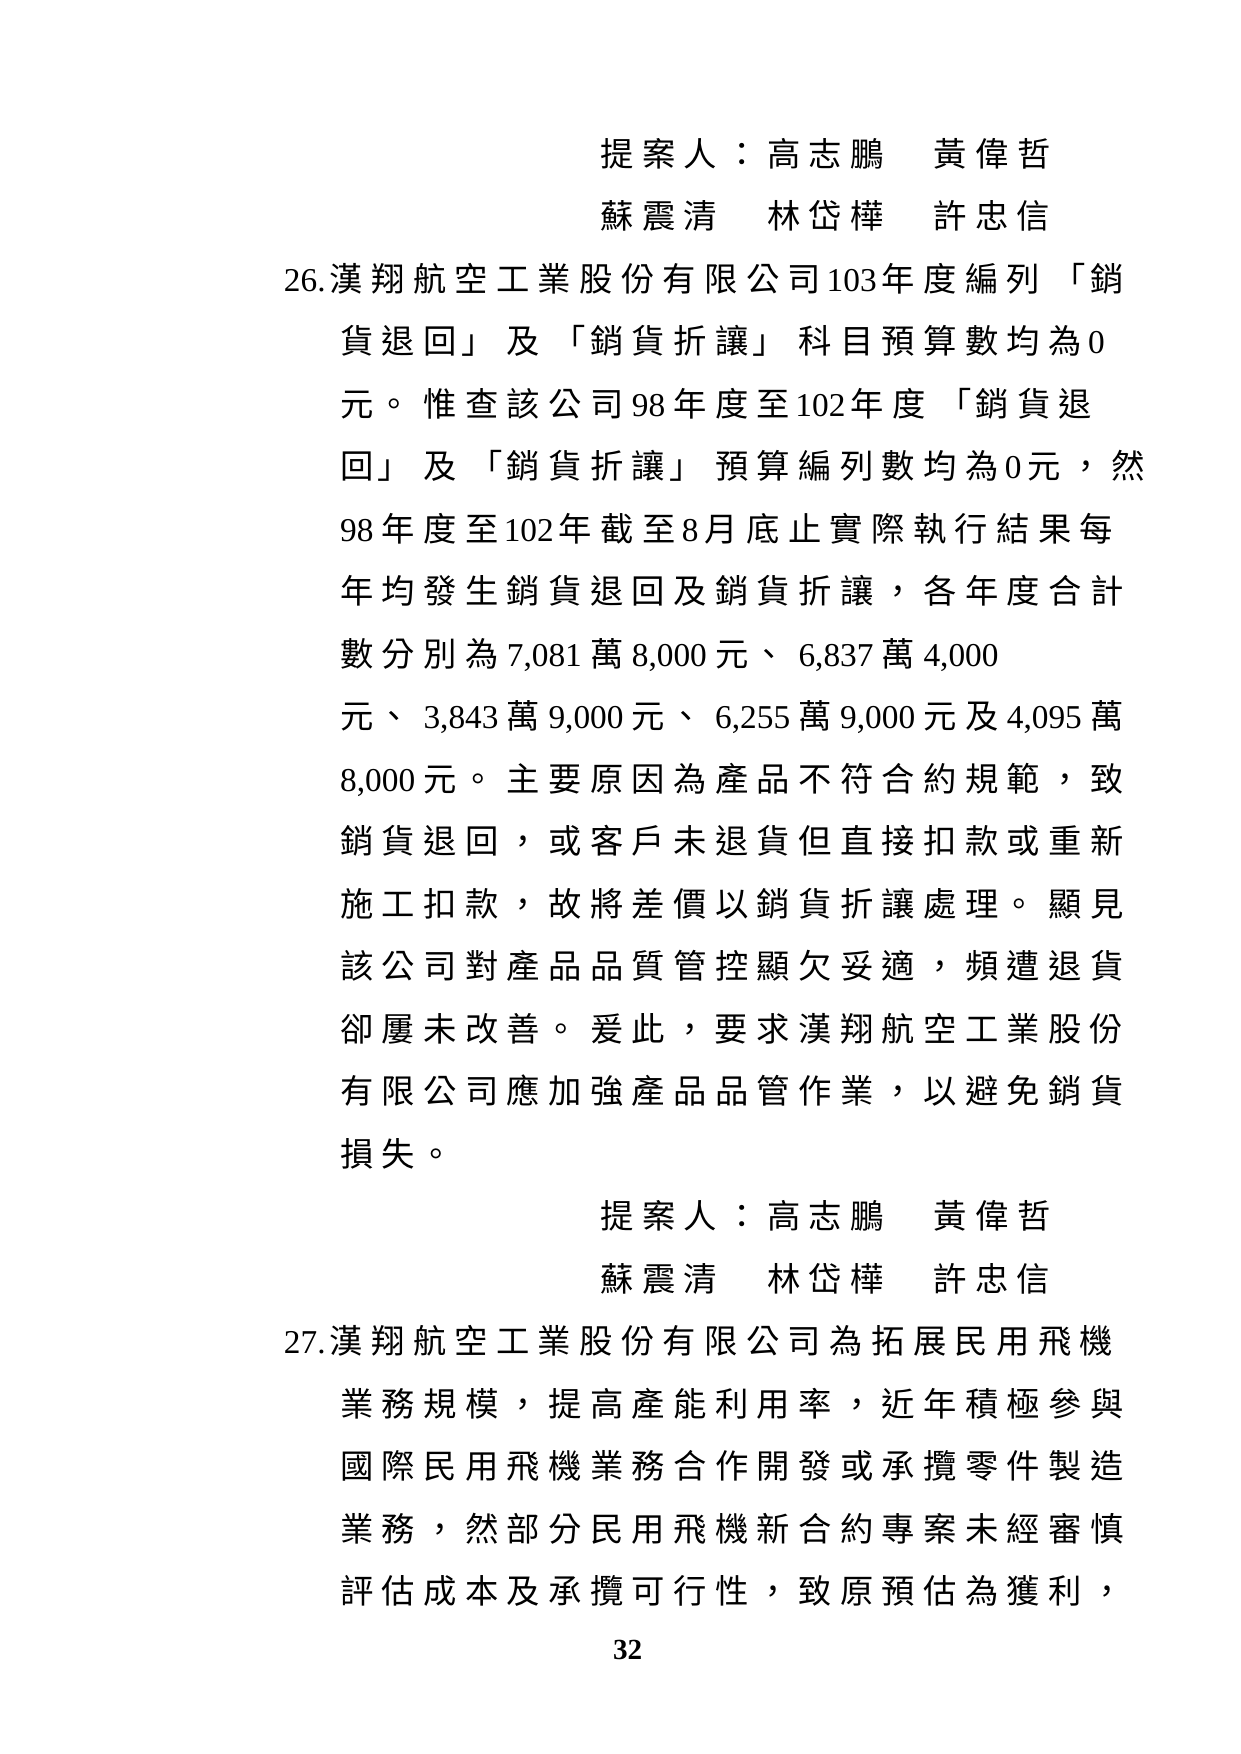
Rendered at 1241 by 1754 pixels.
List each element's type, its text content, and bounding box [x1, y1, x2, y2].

text 27.漢翔航空工業股份有限公司為拓展民用飛機業務規模，提高產能利用率，近年積極參與國際民用飛機業務合作開發或承攬零件製造業務，然部分民用飛機新合約專案未經審慎評估成本及承攬可行性，致原預估為獲利， [274, 1298, 1148, 1610]
text 提案人：高志鵬 黃偉哲 蘇震清 林岱樺 許忠信 [591, 1173, 1114, 1298]
text 提案人：高志鵬 黃偉哲 蘇震清 林岱樺 許忠信 [591, 110, 1114, 235]
text 26.漢翔航空工業股份有限公司103年度編列「銷貨退回」及「銷貨折讓」科目預算數均為0元。惟查該公司98年度至102年度「銷貨退回」及「銷貨折讓」預算編列數均為0元，然98年度至102年截至8月底止實際執行結果每年均發生銷貨退回及銷貨折讓，各年度合計數分別為7,081萬8,000元、6,837萬4,000元、3,843萬9,000元、6,255萬9,000元及4,095萬8,000元。主要原因為產品不符合約規範，致銷貨退回，或客戶未退貨但直接扣款或重新施工扣款，故將差價以銷貨折讓處理。顯見該公司對產品品質管控顯欠妥適，頻遭退貨卻屢未改善。爰此，要求漢翔航空工業股份有限公司應加強產品品管作業，以避免銷貨損失。 [274, 235, 1148, 1173]
